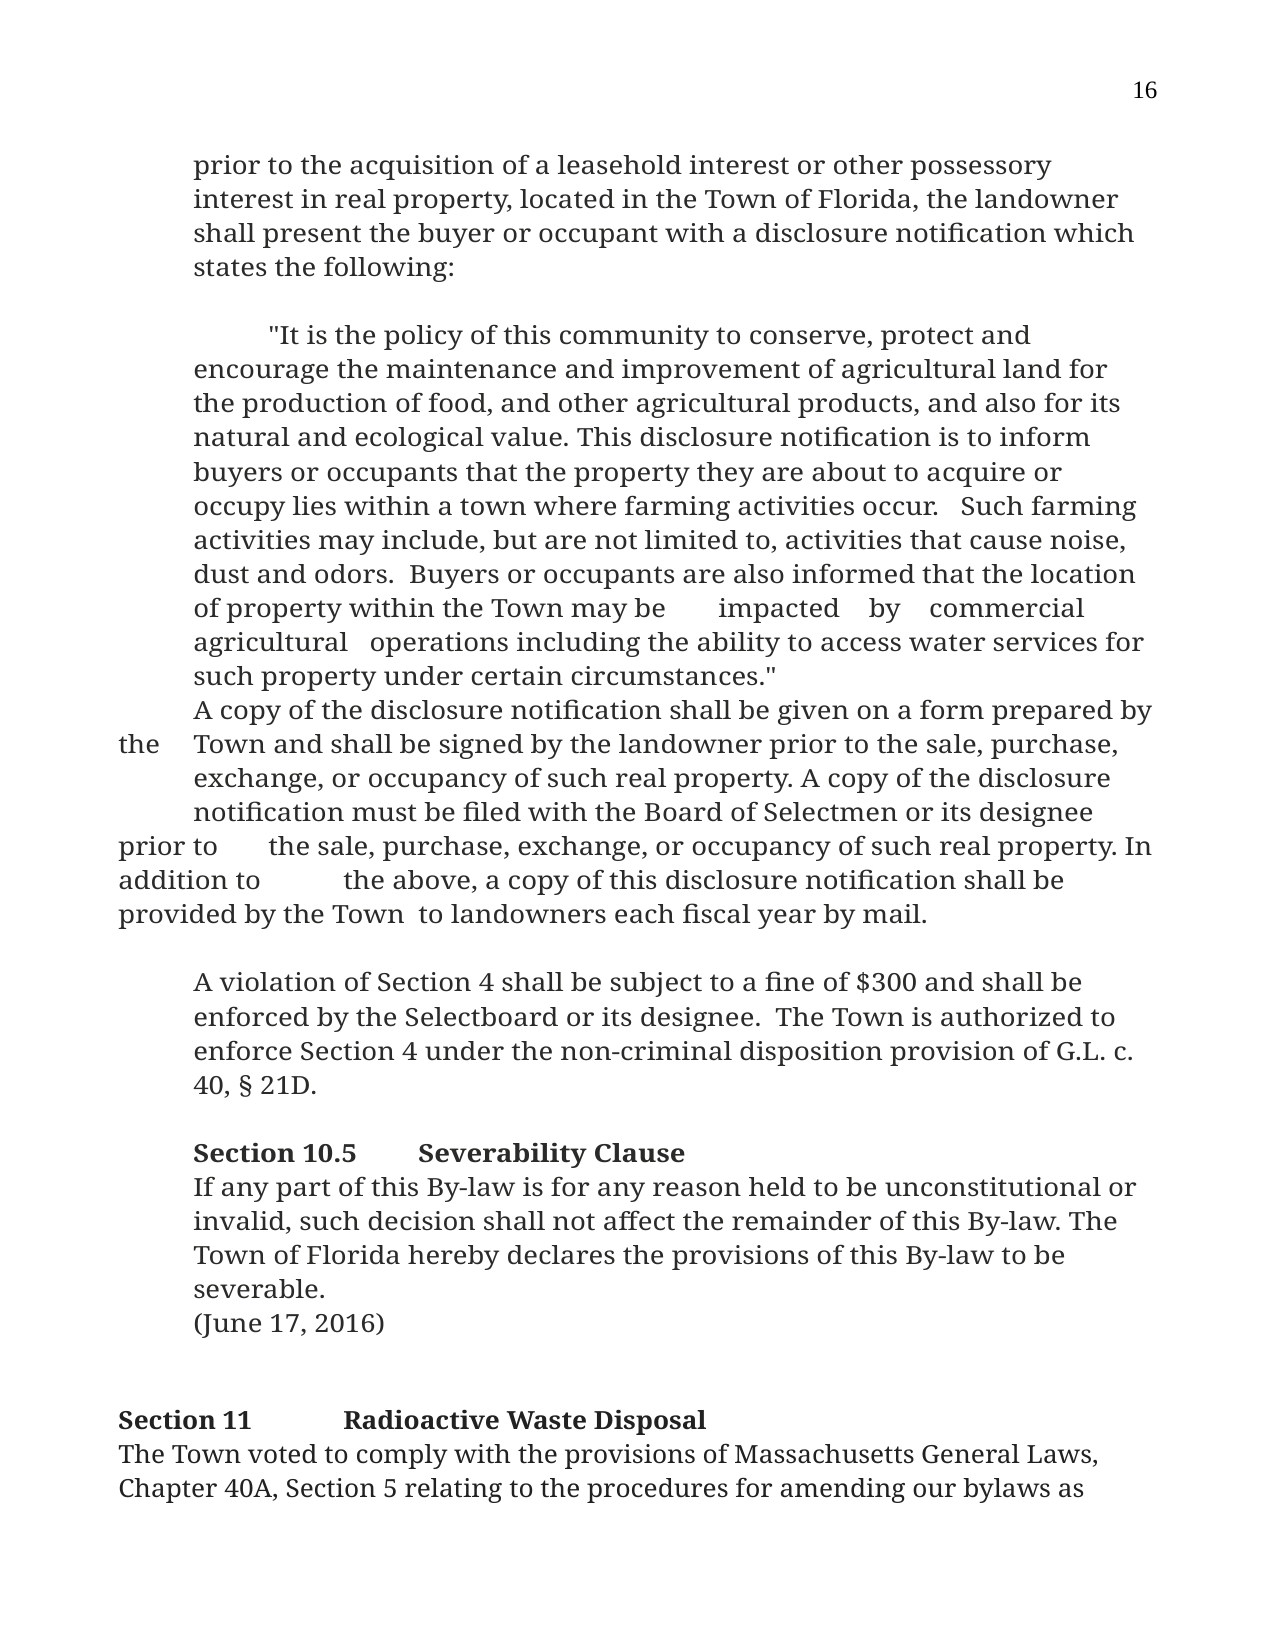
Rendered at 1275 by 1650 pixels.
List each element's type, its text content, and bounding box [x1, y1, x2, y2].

text A violation of Section 4 shall be subject to a fine of $300 and shall be enforced by the Selectboard or its designee. The Town is authorized to enforce Section 4 under the non-criminal disposition provision of G.L. c. 40, § 21D. [193, 965, 1157, 1101]
text A copy of the disclosure notification shall be given on a form prepared by the Town and shall be signed by the landowner prior to the sale, purchase, exchange, or occupancy of such real property. A copy of the disclosure notification must be filed with the Board of Selectmen or its designee prior to the sale, purchase, exchange, or occupancy of such real property. In addition to the above, a copy of this disclosure notification shall be provided by the Town to landowners each fiscal year by mail. [118, 693, 1157, 931]
text Section 11 Radioactive Waste Disposal [118, 1403, 1157, 1437]
text (June 17, 2016) [193, 1306, 1157, 1340]
text Section 10.5 Severability Clause [118, 1135, 1157, 1169]
text "It is the policy of this community to conserve, protect and encourage the maintenance and improvement of agricultural land for the production of food, and other agricultural products, and also for its natural and ecological value. This disclosure notification is to inform buyers or occupants that the property they are about to acquire or occupy lies within a town where farming activities occur. Such farming activities may include, but are not limited to, activities that cause noise, dust and odors. Buyers or occupants are also informed that the location of property within the Town may be impacted by commercial agricultural operations including the ability to access water services for such property under certain circumstances." [193, 318, 1157, 693]
text The Town voted to comply with the provisions of Massachusetts General Laws, Chapter 40A, Section 5 relating to the procedures for amending our bylaws as [118, 1437, 1157, 1505]
text prior to the acquisition of a leasehold interest or other possessory interest in real property, located in the Town of Florida, the landowner shall present the buyer or occupant with a disclosure notification which states the following: [193, 148, 1157, 284]
text If any part of this By-law is for any reason held to be unconstitutional or invalid, such decision shall not affect the remainder of this By-law. The Town of Florida hereby declares the provisions of this By-law to be severable. [193, 1169, 1157, 1306]
